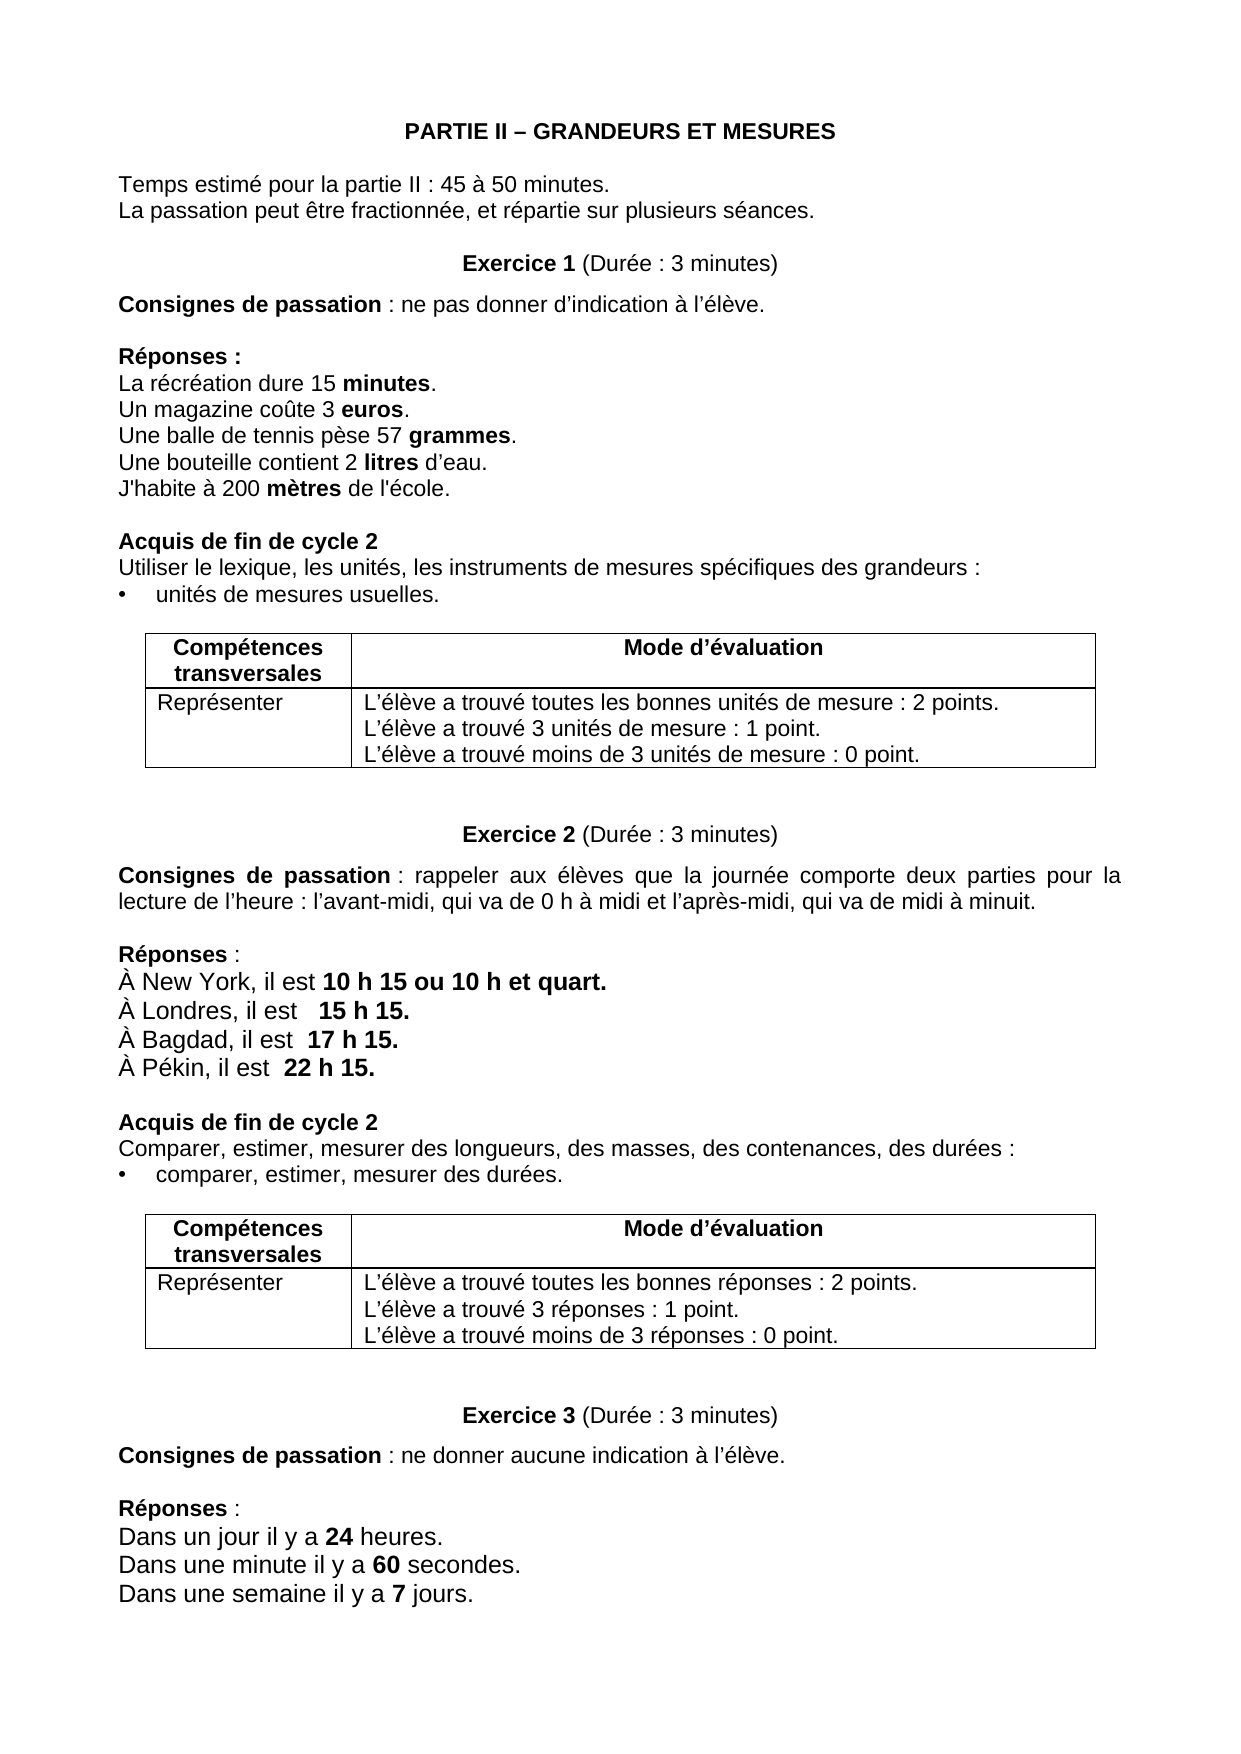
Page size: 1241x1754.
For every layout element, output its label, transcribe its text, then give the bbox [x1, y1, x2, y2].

table_header Compétences transversales [146, 1215, 351, 1267]
text Dans une minute il y a 60 secondes. [118, 1550, 1122, 1579]
list comparer, estimer, mesurer des durées. [118, 1161, 1122, 1188]
text Consignes de passation : ne pas donner d’indication à l’élève. [118, 291, 1122, 317]
text Temps estimé pour la partie II : 45 à 50 minutes. [118, 171, 1122, 197]
text À Pékin, il est 22 h 15. [118, 1053, 1122, 1082]
table_cell Représenter [146, 689, 351, 767]
text Dans un jour il y a 24 heures. [118, 1522, 1122, 1550]
text À New York, il est 10 h 15 ou 10 h et quart. [118, 967, 1122, 996]
text PARTIE II – GRANDEURS ET MESURES [118, 118, 1122, 144]
text Une balle de tennis pèse 57 grammes. [118, 422, 1122, 449]
text Réponses : [118, 343, 1122, 370]
list unités de mesures usuelles. [118, 581, 1122, 607]
text La passation peut être fractionnée, et répartie sur plusieurs séances. [118, 197, 1122, 223]
table_header Mode d’évaluation [352, 1215, 1095, 1267]
text Réponses : [118, 941, 1122, 967]
text La récréation dure 15 minutes. [118, 370, 1122, 396]
table_header Compétences transversales [146, 634, 351, 687]
table_cell Représenter [146, 1269, 351, 1348]
table_header Mode d’évaluation [352, 634, 1095, 687]
text Acquis de fin de cycle 2 [118, 1108, 1122, 1135]
table_cell L’élève a trouvé toutes les bonnes réponses : 2 points. L’élève a trouvé 3 réponses : 1 point. L’élève a trouvé moins de 3 réponses : 0 point. [352, 1269, 1095, 1348]
text J'habite à 200 mètres de l'école. [118, 475, 1122, 501]
text À Londres, il est 15 h 15. [118, 996, 1122, 1025]
text À Bagdad, il est 17 h 15. [118, 1025, 1122, 1053]
text Comparer, estimer, mesurer des longueurs, des masses, des contenances, des durées : [118, 1135, 1122, 1161]
text Exercice 3 (Durée : 3 minutes) [118, 1402, 1122, 1428]
table_cell L’élève a trouvé toutes les bonnes unités de mesure : 2 points. L’élève a trouvé 3 unités de mesure : 1 point. L’élève a trouvé moins de 3 unités de mesure : 0 point. [352, 689, 1095, 767]
text Dans une semaine il y a 7 jours. [118, 1579, 1122, 1608]
text Acquis de fin de cycle 2 [118, 528, 1122, 554]
text Un magazine coûte 3 euros. [118, 396, 1122, 422]
text Réponses : [118, 1495, 1122, 1522]
text Consignes de passation : rappeler aux élèves que la journée comporte deux parties pour la lecture de l’heure : l’avant-midi, qui va de 0 h à midi et l’après-midi, qui va de midi à minuit. [118, 862, 1122, 914]
text Consignes de passation : ne donner aucune indication à l’élève. [118, 1442, 1122, 1469]
text Utiliser le lexique, les unités, les instruments de mesures spécifiques des grandeurs : [118, 554, 1122, 581]
text Exercice 2 (Durée : 3 minutes) [118, 821, 1122, 847]
text Exercice 1 (Durée : 3 minutes) [118, 250, 1122, 276]
text Une bouteille contient 2 litres d’eau. [118, 449, 1122, 475]
